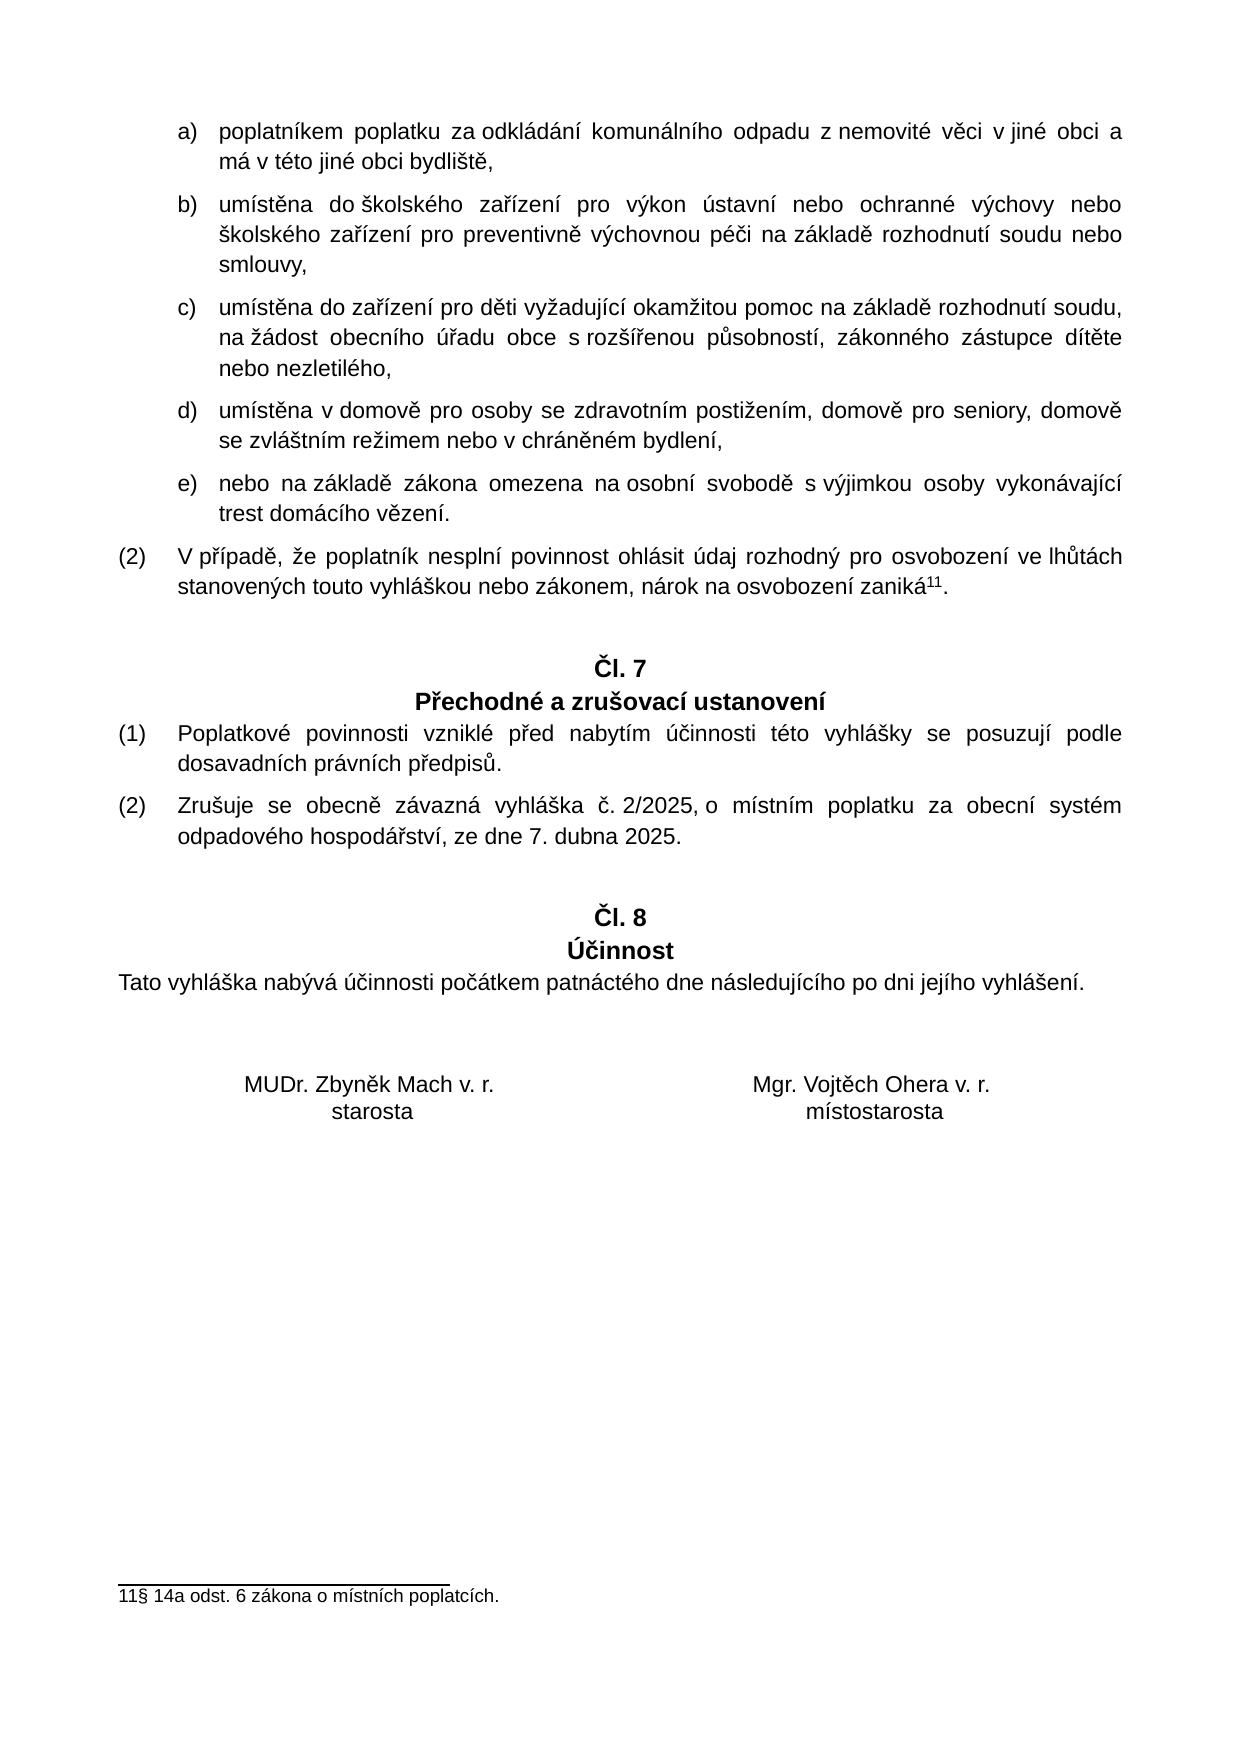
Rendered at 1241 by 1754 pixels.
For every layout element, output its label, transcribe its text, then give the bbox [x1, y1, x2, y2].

subtitle Čl. 7 Přechodné a zrušovací ustanovení [118, 653, 1122, 715]
table_cell [620, 1130, 1122, 1248]
text Tato vyhláška nabývá účinnosti počátkem patnáctého dne následujícího po dni jejího vyhlášení. [118, 969, 1122, 995]
subtitle Čl. 8 Účinnost [118, 903, 1122, 965]
list poplatníkem poplatku za odkládání komunálního odpadu z nemovité věci v jiné obci a má v této jiné obci bydliště, [177, 118, 1122, 175]
list umístěna v domově pro osoby se zdravotním postižením, domově pro seniory, domově se zvláštním režimem nebo v chráněném bydlení, [177, 397, 1122, 454]
list Poplatkové povinnosti vzniklé před nabytím účinnosti této vyhlášky se posuzují podle dosavadních právních předpisů. [118, 719, 1122, 776]
table_header Mgr. Vojtěch Ohera v. r. místostarosta [620, 1012, 1122, 1130]
list V případě, že poplatník nesplní povinnost ohlásit údaj rozhodný pro osvobození ve lhůtách stanovených touto vyhláškou nebo zákonem, nárok na osvobození zaniká. [118, 543, 1122, 600]
list Zrušuje se obecně závazná vyhláška č. 2/2025, o místním poplatku za obecní systém odpadového hospodářství, ze dne 7. dubna 2025. [118, 792, 1122, 849]
table_header MUDr. Zbyněk Mach v. r. starosta [118, 1012, 620, 1130]
list umístěna do školského zařízení pro výkon ústavní nebo ochranné výchovy nebo školského zařízení pro preventivně výchovnou péči na základě rozhodnutí soudu nebo smlouvy, [177, 191, 1122, 278]
table_cell [118, 1130, 620, 1248]
list nebo na základě zákona omezena na osobní svobodě s výjimkou osoby vykonávající trest domácího vězení. [177, 470, 1122, 527]
list umístěna do zařízení pro děti vyžadující okamžitou pomoc na základě rozhodnutí soudu, na žádost obecního úřadu obce s rozšířenou působností, zákonného zástupce dítěte nebo nezletilého, [177, 294, 1122, 381]
list § 14a odst. 6 zákona o místních poplatcích. [118, 1585, 1122, 1607]
